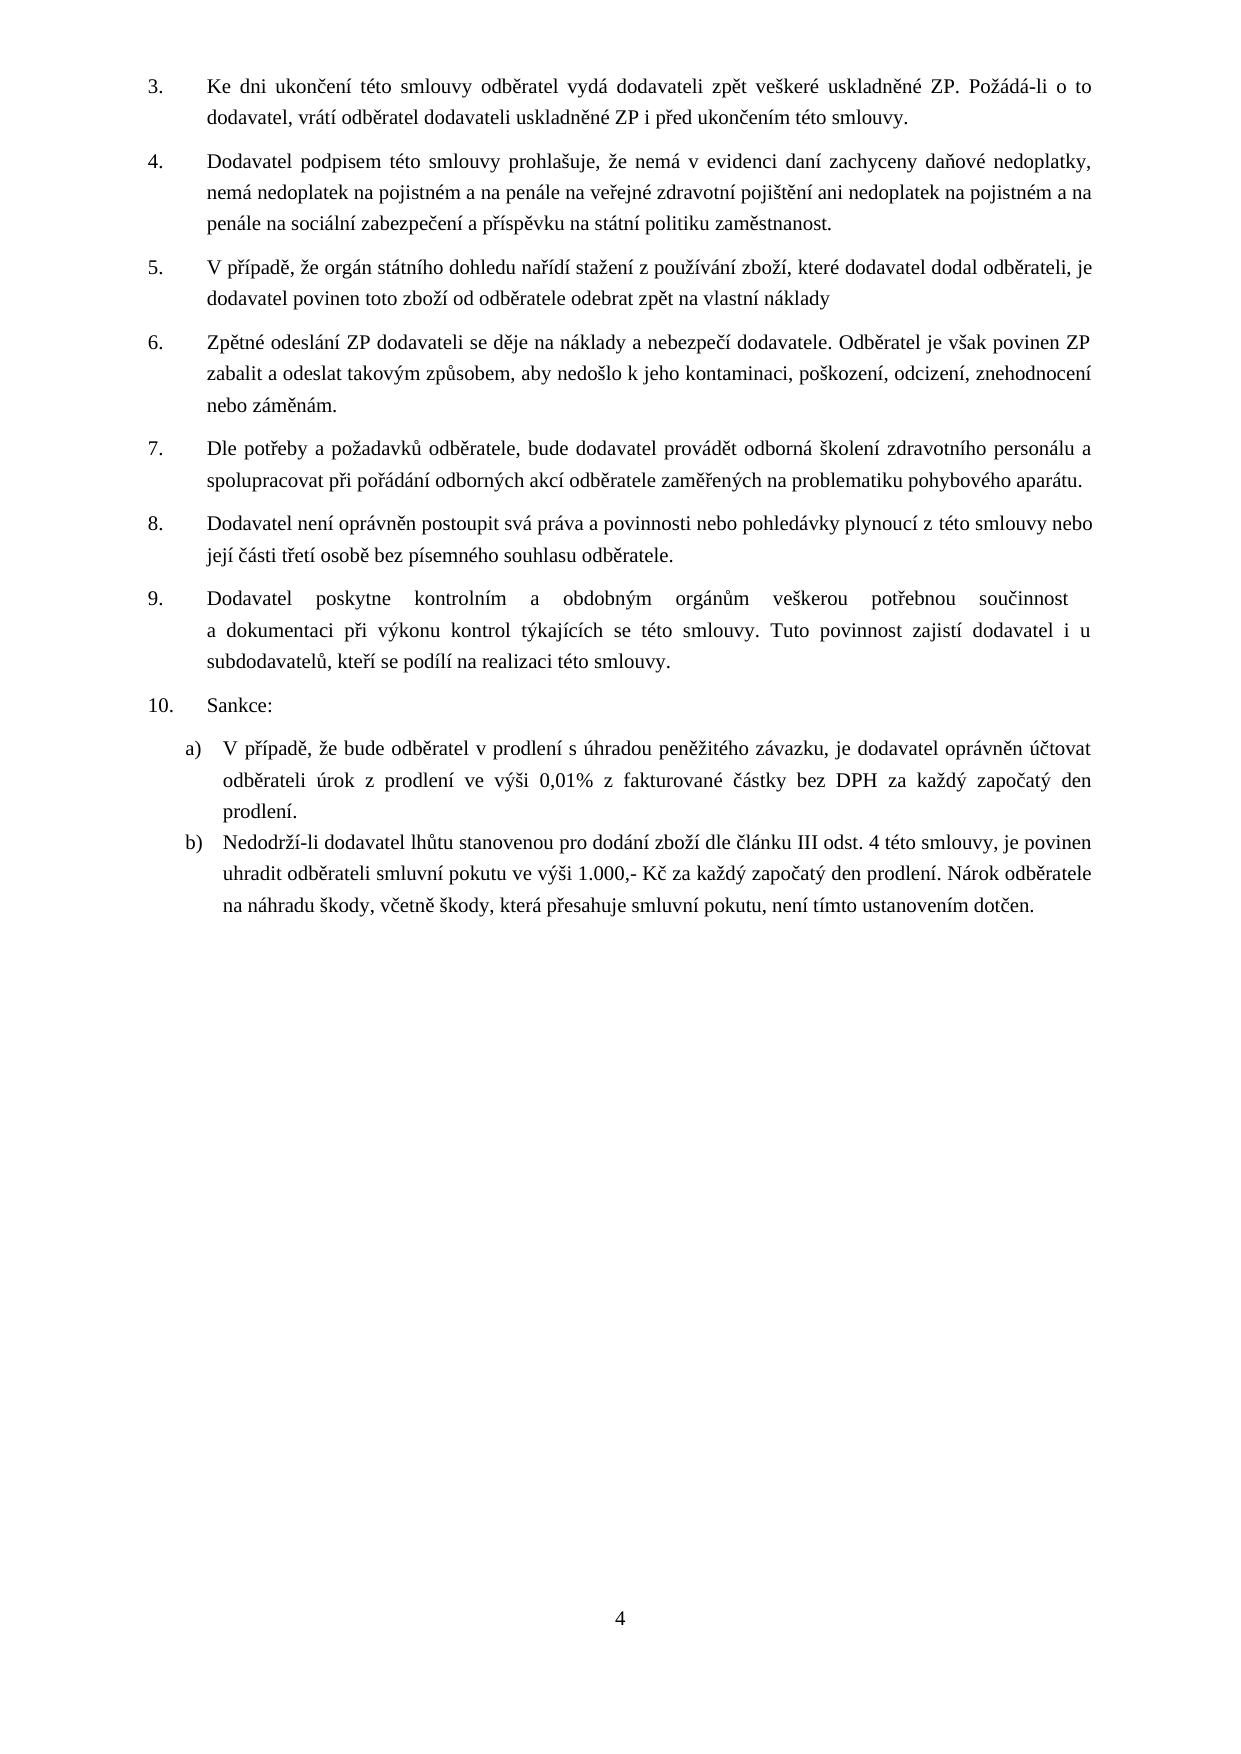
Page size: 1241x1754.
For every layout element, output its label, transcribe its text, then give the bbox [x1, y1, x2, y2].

list Zpětné odeslání ZP dodavateli se děje na náklady a nebezpečí dodavatele. Odběratel je však povinen ZP zabalit a odeslat takovým způsobem, aby nedošlo k jeho kontaminaci, poškození, odcizení, znehodnocení nebo záměnám. [148, 330, 1093, 417]
list Sankce: [148, 692, 1093, 717]
list V případě, že orgán státního dohledu nařídí stažení z používání zboží, které dodavatel dodal odběrateli, je dodavatel povinen toto zboží od odběratele odebrat zpět na vlastní náklady [148, 255, 1093, 310]
list Nedodrží-li dodavatel lhůtu stanovenou pro dodání zboží dle článku III odst. 4 této smlouvy, je povinen uhradit odběrateli smluvní pokutu ve výši 1.000,- Kč za každý započatý den prodlení. Nárok odběratele na náhradu škody, včetně škody, která přesahuje smluvní pokutu, není tímto ustanovením dotčen. [185, 830, 1093, 917]
list Dle potřeby a požadavků odběratele, bude dodavatel provádět odborná školení zdravotního personálu a spolupracovat při pořádání odborných akcí odběratele zaměřených na problematiku pohybového aparátu. [148, 436, 1093, 492]
list V případě, že bude odběratel v prodlení s úhradou peněžitého závazku, je dodavatel oprávněn účtovat odběrateli úrok z prodlení ve výši 0,01% z fakturované částky bez DPH za každý započatý den prodlení. [185, 736, 1093, 823]
list Dodavatel poskytne kontrolním a obdobným orgánům veškerou potřebnou součinnost a dokumentaci při výkonu kontrol týkajících se této smlouvy. Tuto povinnost zajistí dodavatel i u subdodavatelů, kteří se podílí na realizaci této smlouvy. [148, 586, 1093, 673]
list Dodavatel není oprávněn postoupit svá práva a povinnosti nebo pohledávky plynoucí z této smlouvy nebo její části třetí osobě bez písemného souhlasu odběratele. [148, 511, 1093, 567]
list Dodavatel podpisem této smlouvy prohlašuje, že nemá v evidenci daní zachyceny daňové nedoplatky, nemá nedoplatek na pojistném a na penále na veřejné zdravotní pojištění ani nedoplatek na pojistném a na penále na sociální zabezpečení a příspěvku na státní politiku zaměstnanost. [148, 149, 1093, 235]
list Ke dni ukončení této smlouvy odběratel vydá dodavateli zpět veškeré uskladněné ZP. Požádá-li o to dodavatel, vrátí odběratel dodavateli uskladněné ZP i před ukončením této smlouvy. [148, 74, 1093, 129]
